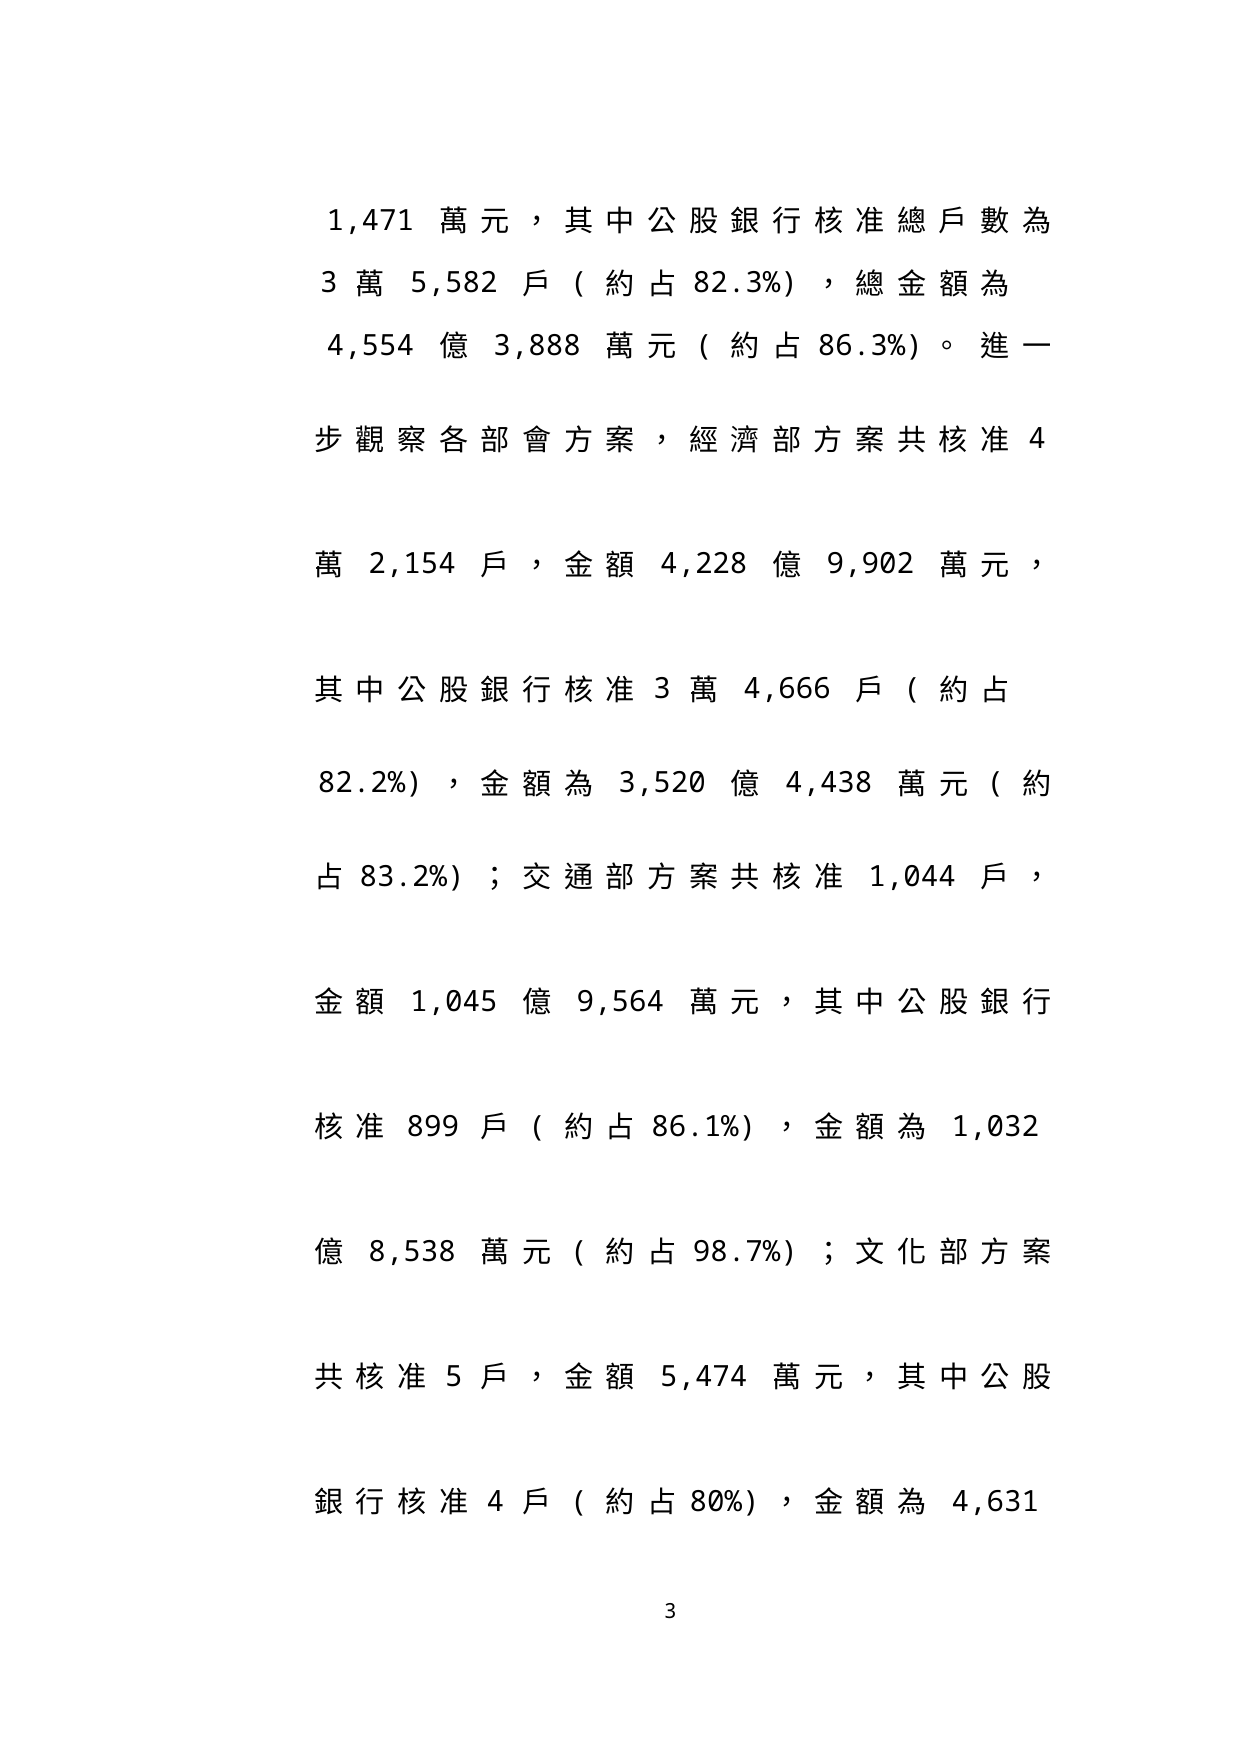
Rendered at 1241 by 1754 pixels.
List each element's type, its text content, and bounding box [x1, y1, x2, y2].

text 依據金管會定期公布之本國銀行辦理各部會紓困貸款方案情形表，截至109年7月1日止，本國公股銀行及民營銀行配合辦理各部會紓困貸款方案核准總戶數為4萬3,217戶，總金額為5,276億1,471萬元，其中公股銀行核准總戶數為3萬5,582戶(約占82.3%)，總金額為4,554億3,888萬元(約占86.3%)。進一步觀察各部會方案，經濟部方案共核准4萬2,154戶，金額4,228億9,902萬元，其中公股銀行核准3萬4,666戶(約占82.2%)，金額為3,520億4,438萬元(約占83.2%)；交通部方案共核准1,044戶，金額1,045億9,564萬元，其中公股銀行核准899戶(約占86.1%)，金額為1,032億8,538萬元(約占98.7%)；文化部方案共核准5戶，金額5,474萬元，其中公股銀行核准4戶(約占80%)，金額為4,631萬元(約占84.6%)；衛生福利部方案共核准9戶，金額3,392萬元，其中公股銀行核准8戶(約占88.9%)，金額為3,142萬元(約占92.6%)；農委會方案共核准金額5戶，金額3,139萬元，全數由公股銀行核准；另教育部紓困貸款相關作業要點於6月始發布，爰尚未納入前揭統計，詢據該部表示，截至7月1日止已核准1戶，金額50萬元，亦由公股銀行承貸。 [271, 177, 1058, 1552]
